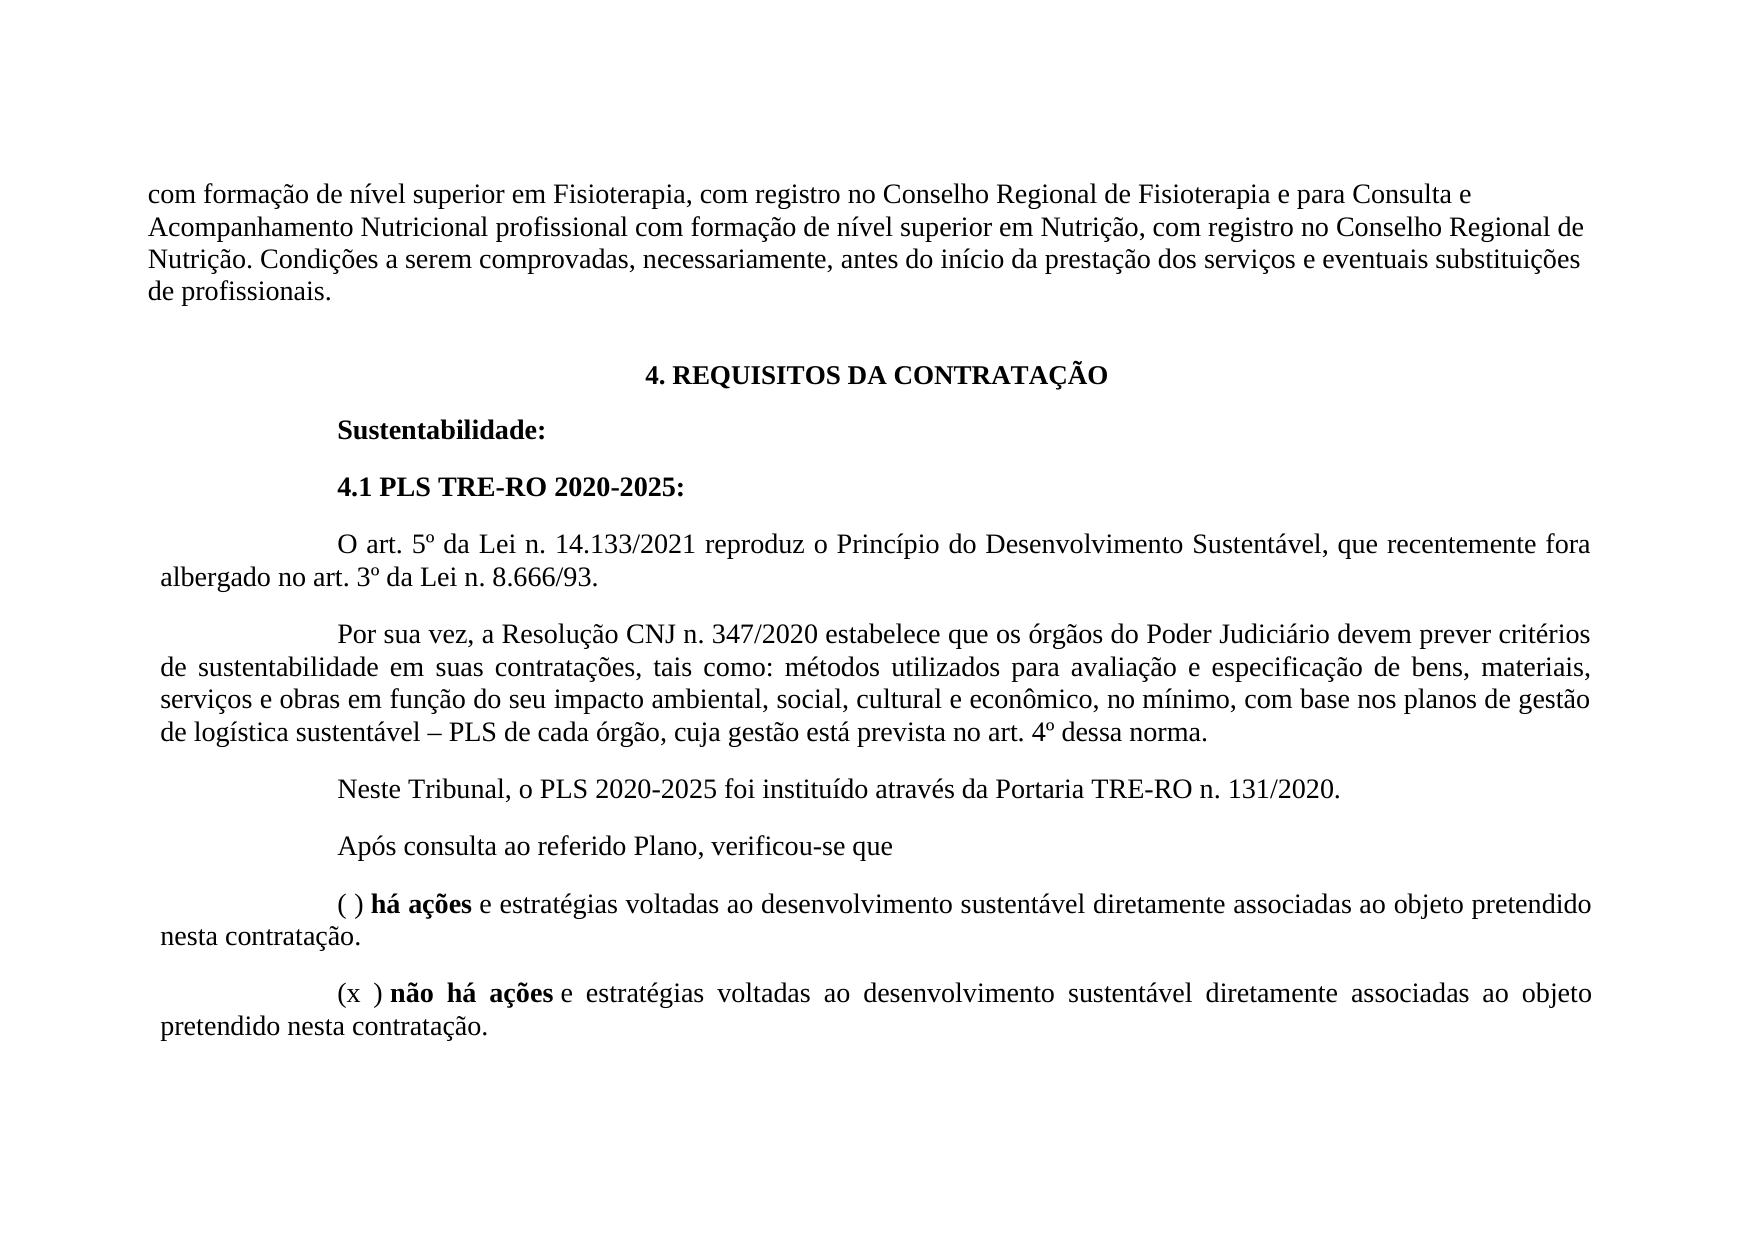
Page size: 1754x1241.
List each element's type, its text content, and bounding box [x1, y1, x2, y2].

text Por sua vez, a Resolução CNJ n. 347/2020 estabelece que os órgãos do Poder Judiciário devem prever critérios de sustentabilidade em suas contratações, tais como: métodos utilizados para avaliação e especificação de bens, materiais, serviços e obras em função do seu impacto ambiental, social, cultural e econômico, no mínimo, com base nos planos de gestão de logística sustentável – PLS de cada órgão, cuja gestão está prevista no art. 4º dessa norma. [160, 617, 1594, 747]
text Neste Tribunal, o PLS 2020-2025 foi instituído através da Portaria TRE-RO n. 131/2020. [160, 772, 1594, 804]
text 4. REQUISITOS DA CONTRATAÇÃO [148, 328, 1606, 390]
text com formação de nível superior em Fisioterapia, com registro no Conselho Regional de Fisioterapia e para Consulta e Acompanhamento Nutricional profissional com formação de nível superior em Nutrição, com registro no Conselho Regional de Nutrição. Condições a serem comprovadas, necessariamente, antes do início da prestação dos serviços e eventuais substituições de profissionais. [148, 177, 1606, 307]
text (x ) não há ações e estratégias voltadas ao desenvolvimento sustentável diretamente associadas ao objeto pretendido nesta contratação. [160, 977, 1594, 1041]
text 4.1 PLS TRE-RO 2020-2025: [160, 470, 1594, 503]
text Sustentabilidade: [160, 413, 1594, 445]
text ( ) há ações e estratégias voltadas ao desenvolvimento sustentável diretamente associadas ao objeto pretendido nesta contratação. [160, 887, 1594, 952]
text Após consulta ao referido Plano, verificou-se que [160, 829, 1594, 862]
text O art. 5º da Lei n. 14.133/2021 reproduz o Princípio do Desenvolvimento Sustentável, que recentemente fora albergado no art. 3º da Lei n. 8.666/93. [160, 528, 1594, 592]
